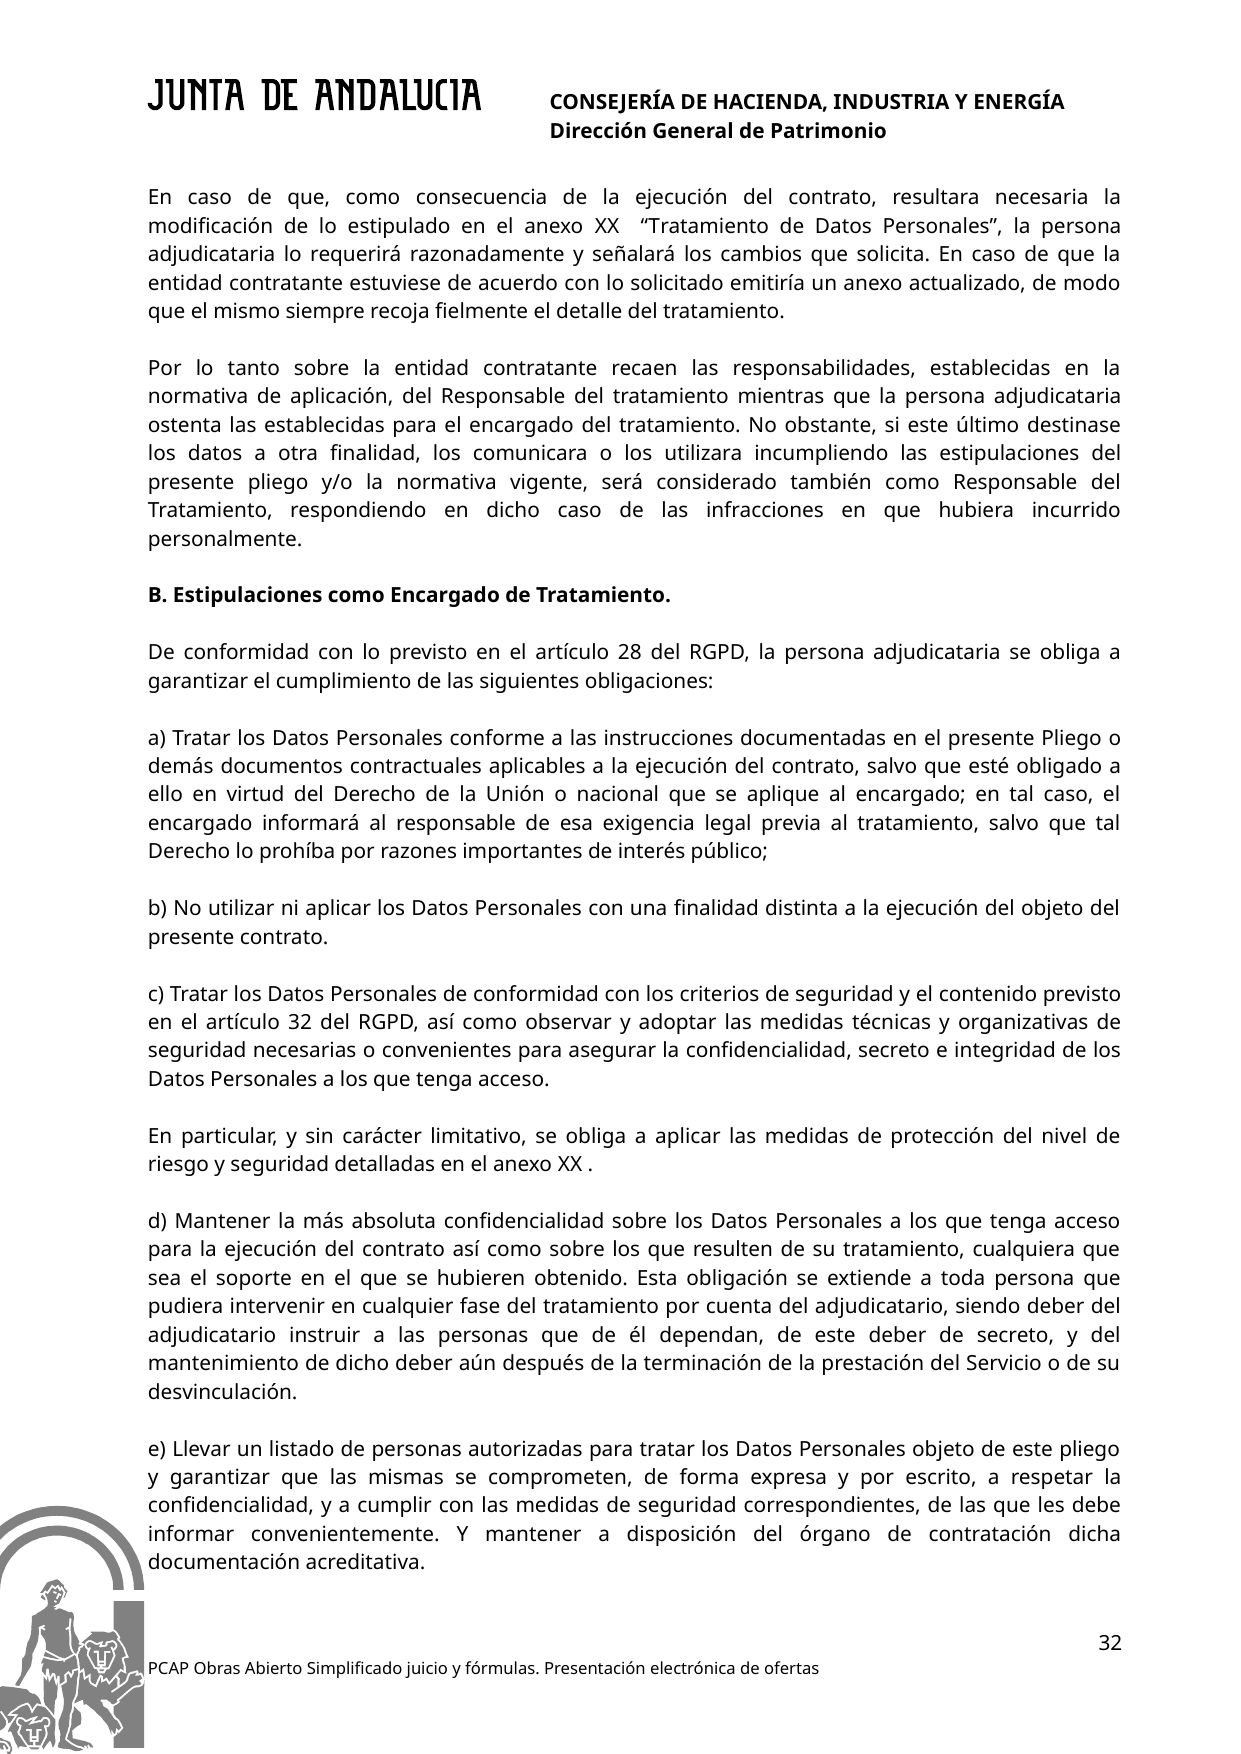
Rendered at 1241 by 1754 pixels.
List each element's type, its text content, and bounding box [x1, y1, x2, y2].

text Por lo tanto sobre la entidad contratante recaen las responsabilidades, establecidas en la normativa de aplicación, del Responsable del tratamiento mientras que la persona adjudicataria ostenta las establecidas para el encargado del tratamiento. No obstante, si este último destinase los datos a otra finalidad, los comunicara o los utilizara incumpliendo las estipulaciones del presente pliego y/o la normativa vigente, será considerado también como Responsable del Tratamiento, respondiendo en dicho caso de las infracciones en que hubiera incurrido personalmente. [148, 353, 1122, 552]
text c) Tratar los Datos Personales de conformidad con los criterios de seguridad y el contenido previsto en el artículo 32 del RGPD, así como observar y adoptar las medidas técnicas y organizativas de seguridad necesarias o convenientes para asegurar la confidencialidad, secreto e integridad de los Datos Personales a los que tenga acceso. [148, 979, 1122, 1092]
text d) Mantener la más absoluta confidencialidad sobre los Datos Personales a los que tenga acceso para la ejecución del contrato así como sobre los que resulten de su tratamiento, cualquiera que sea el soporte en el que se hubieren obtenido. Esta obligación se extiende a toda persona que pudiera intervenir en cualquier fase del tratamiento por cuenta del adjudicatario, siendo deber del adjudicatario instruir a las personas que de él dependan, de este deber de secreto, y del mantenimiento de dicho deber aún después de la terminación de la prestación del Servicio o de su desvinculación. [148, 1206, 1122, 1405]
text a) Tratar los Datos Personales conforme a las instrucciones documentadas en el presente Pliego o demás documentos contractuales aplicables a la ejecución del contrato, salvo que esté obligado a ello en virtud del Derecho de la Unión o nacional que se aplique al encargado; en tal caso, el encargado informará al responsable de esa exigencia legal previa al tratamiento, salvo que tal Derecho lo prohíba por razones importantes de interés público; [148, 723, 1122, 865]
text De conformidad con lo previsto en el artículo 28 del RGPD, la persona adjudicataria se obliga a garantizar el cumplimiento de las siguientes obligaciones: [148, 637, 1122, 694]
text b) No utilizar ni aplicar los Datos Personales con una finalidad distinta a la ejecución del objeto del presente contrato. [148, 893, 1122, 950]
text B. Estipulaciones como Encargado de Tratamiento. [148, 581, 1122, 609]
text e) Llevar un listado de personas autorizadas para tratar los Datos Personales objeto de este pliego y garantizar que las mismas se comprometen, de forma expresa y por escrito, a respetar la confidencialidad, y a cumplir con las medidas de seguridad correspondientes, de las que les debe informar convenientemente. Y mantener a disposición del órgano de contratación dicha documentación acreditativa. [148, 1434, 1122, 1576]
text En particular, y sin carácter limitativo, se obliga a aplicar las medidas de protección del nivel de riesgo y seguridad detalladas en el anexo XX . [148, 1121, 1122, 1178]
text En caso de que, como consecuencia de la ejecución del contrato, resultara necesaria la modificación de lo estipulado en el anexo XX “Tratamiento de Datos Personales”, la persona adjudicataria lo requerirá razonadamente y señalará los cambios que solicita. En caso de que la entidad contratante estuviese de acuerdo con lo solicitado emitiría un anexo actualizado, de modo que el mismo siempre recoja fielmente el detalle del tratamiento. [148, 182, 1122, 324]
